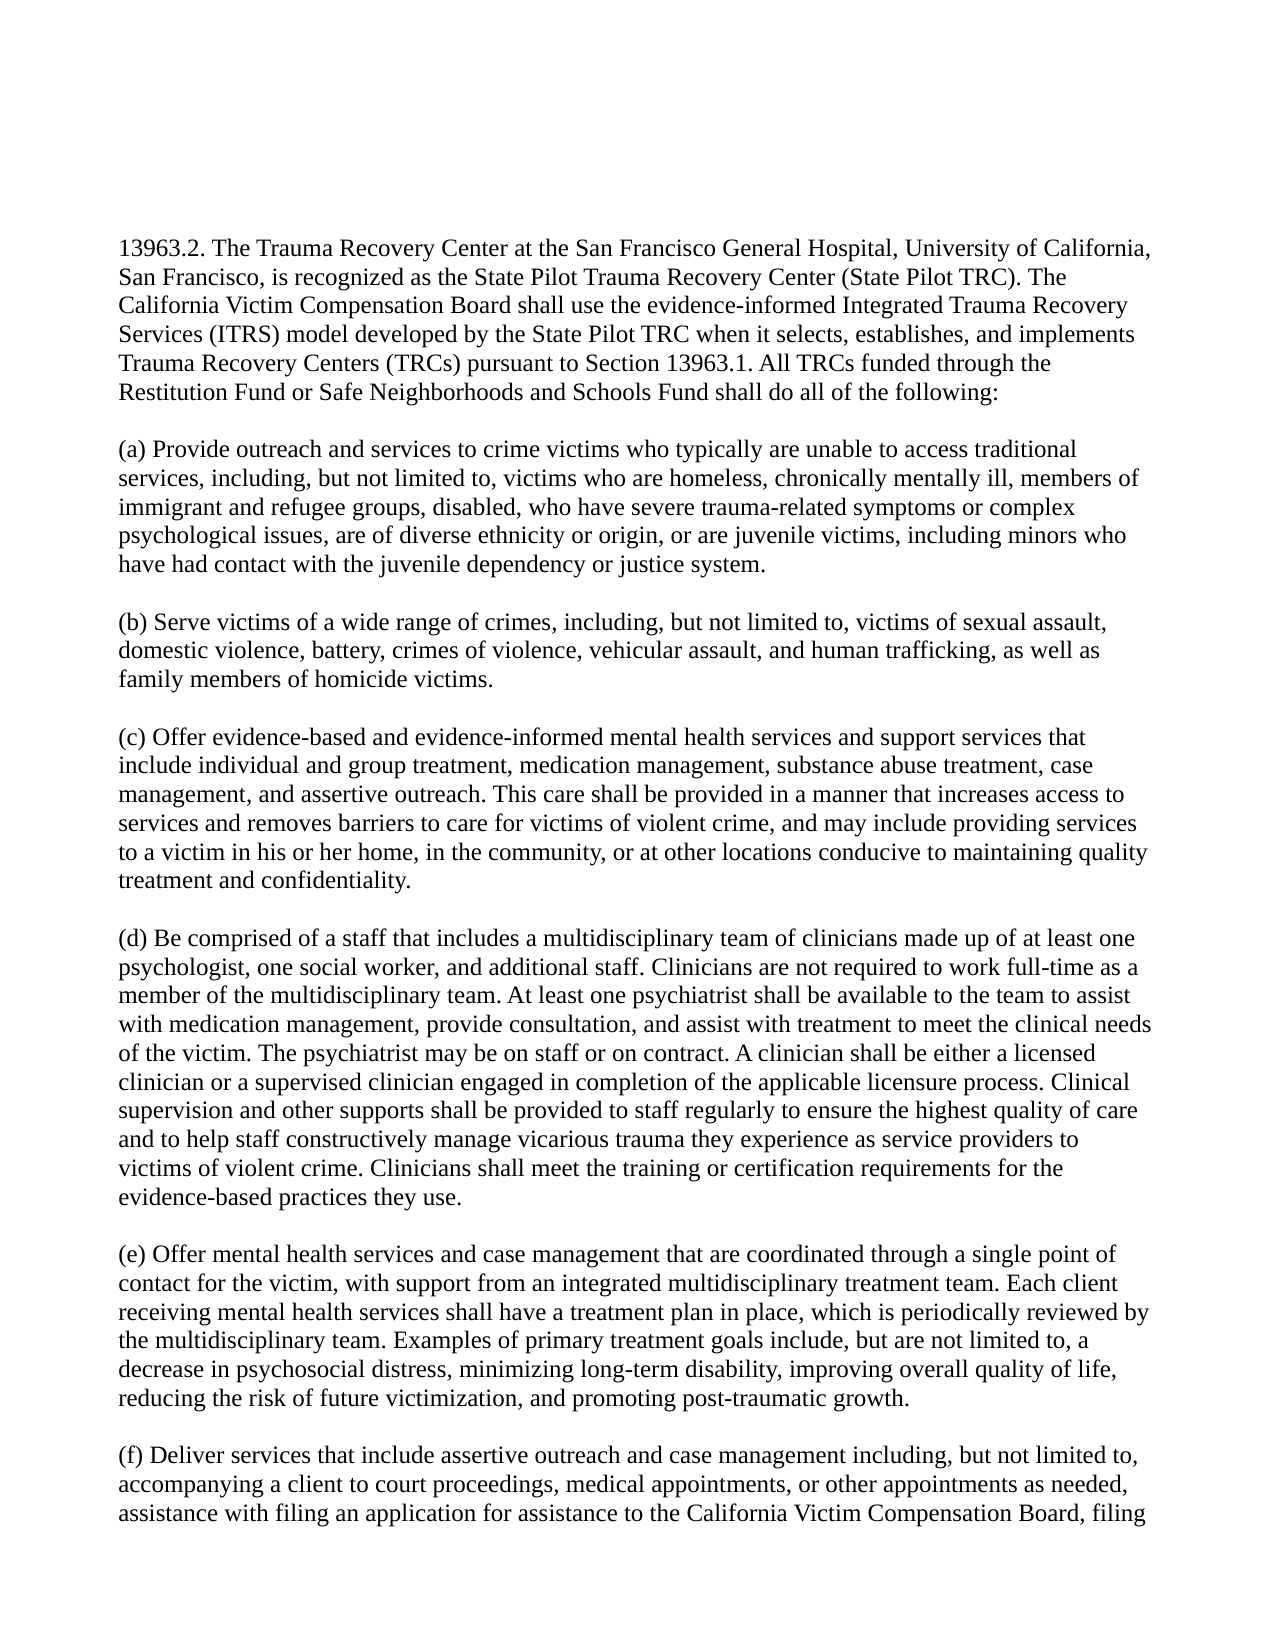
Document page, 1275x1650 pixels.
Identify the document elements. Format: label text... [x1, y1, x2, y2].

text (f) Deliver services that include assertive outreach and case management including, but not limited to, accompanying a client to court proceedings, medical appointments, or other appointments as needed, assistance with filing an application for assistance to the California Victim Compensation Board, filing [118, 1441, 1157, 1527]
text (c) Offer evidence-based and evidence-informed mental health services and support services that include individual and group treatment, medication management, substance abuse treatment, case management, and assertive outreach. This care shall be provided in a manner that increases access to services and removes barriers to care for victims of violent crime, and may include providing services to a victim in his or her home, in the community, or at other locations conducive to maintaining quality treatment and confidentiality. [118, 722, 1157, 894]
text (b) Serve victims of a wide range of crimes, including, but not limited to, victims of sexual assault, domestic violence, battery, crimes of violence, vehicular assault, and human trafficking, as well as family members of homicide victims. [118, 607, 1157, 693]
text (e) Offer mental health services and case management that are coordinated through a single point of contact for the victim, with support from an integrated multidisciplinary treatment team. Each client receiving mental health services shall have a treatment plan in place, which is periodically reviewed by the multidisciplinary team. Examples of primary treatment goals include, but are not limited to, a decrease in psychosocial distress, minimizing long-term disability, improving overall quality of life, reducing the risk of future victimization, and promoting post-traumatic growth. [118, 1239, 1157, 1412]
text (d) Be comprised of a staff that includes a multidisciplinary team of clinicians made up of at least one psychologist, one social worker, and additional staff. Clinicians are not required to work full-time as a member of the multidisciplinary team. At least one psychiatrist shall be available to the team to assist with medication management, provide consultation, and assist with treatment to meet the clinical needs of the victim. The psychiatrist may be on staff or on contract. A clinician shall be either a licensed clinician or a supervised clinician engaged in completion of the applicable licensure process. Clinical supervision and other supports shall be provided to staff regularly to ensure the highest quality of care and to help staff constructively manage vicarious trauma they experience as service providers to victims of violent crime. Clinicians shall meet the training or certification requirements for the evidence-based practices they use. [118, 923, 1157, 1211]
text (a) Provide outreach and services to crime victims who typically are unable to access traditional services, including, but not limited to, victims who are homeless, chronically mentally ill, members of immigrant and refugee groups, disabled, who have severe trauma-related symptoms or complex psychological issues, are of diverse ethnicity or origin, or are juvenile victims, including minors who have had contact with the juvenile dependency or justice system. [118, 434, 1157, 578]
text 13963.2. The Trauma Recovery Center at the San Francisco General Hospital, University of California, San Francisco, is recognized as the State Pilot Trauma Recovery Center (State Pilot TRC). The California Victim Compensation Board shall use the evidence-informed Integrated Trauma Recovery Services (ITRS) model developed by the State Pilot TRC when it selects, establishes, and implements Trauma Recovery Centers (TRCs) pursuant to Section 13963.1. All TRCs funded through the Restitution Fund or Safe Neighborhoods and Schools Fund shall do all of the following: [118, 233, 1157, 406]
